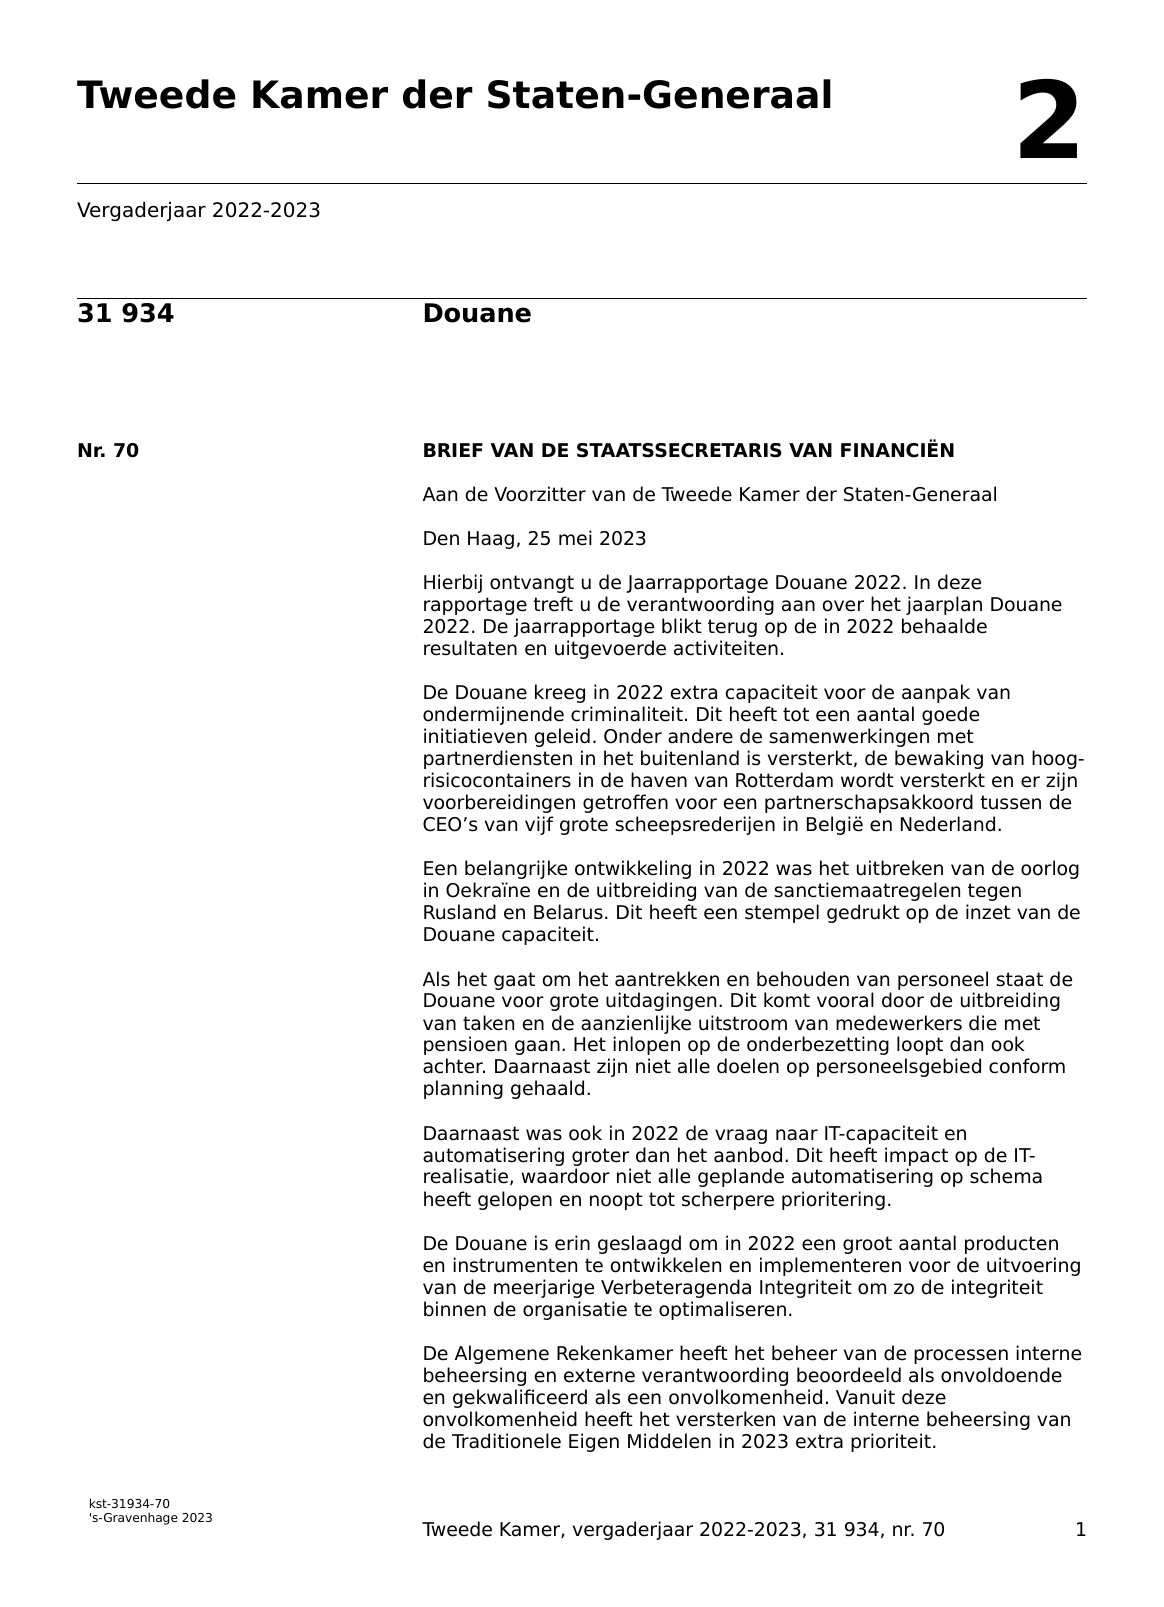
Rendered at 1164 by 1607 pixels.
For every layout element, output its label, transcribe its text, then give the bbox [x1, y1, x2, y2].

text kst-31934-70 [88, 1497, 323, 1511]
text Hierbij ontvangt u de Jaarrapportage Douane 2022. In deze rapportage treft u de verantwoording aan over het jaarplan Douane 2022. De jaarrapportage blikt terug op de in 2022 behaalde resultaten en uitgevoerde activiteiten. [422, 572, 1087, 660]
text Aan de Voorzitter van de Tweede Kamer der Staten-Generaal [422, 484, 1087, 506]
table_cell Vergaderjaar 2022-2023 [77, 184, 1087, 298]
text Den Haag, 25 mei 2023 [422, 528, 1087, 550]
subtitle 31 934 Douane [77, 299, 1087, 329]
text De Douane is erin geslaagd om in 2022 een groot aantal producten en instrumenten te ontwikkelen en implementeren voor de uitvoering van de meerjarige Verbeteragenda Integriteit om zo de integriteit binnen de organisatie te optimaliseren. [422, 1233, 1087, 1321]
text Een belangrijke ontwikkeling in 2022 was het uitbreken van de oorlog in Oekraïne en de uitbreiding van de sanctiemaatregelen tegen Rusland en Belarus. Dit heeft een stempel gedrukt op de inzet van de Douane capaciteit. [422, 858, 1087, 946]
text Daarnaast was ook in 2022 de vraag naar IT-capaciteit en automatisering groter dan het aanbod. Dit heeft impact op de IT-realisatie, waardoor niet alle geplande automatisering op schema heeft gelopen en noopt tot scherpere prioritering. [422, 1122, 1087, 1210]
text De Douane kreeg in 2022 extra capaciteit voor de aanpak van ondermijnende criminaliteit. Dit heeft tot een aantal goede initiatieven geleid. Onder andere de samenwerkingen met partnerdiensten in het buitenland is versterkt, de bewaking van hoog-risicocontainers in de haven van Rotterdam wordt versterkt en er zijn voorbereidingen getroffen voor een partnerschapsakkoord tussen de CEO’s van vijf grote scheepsrederijen in België en Nederland. [422, 682, 1087, 836]
text De Algemene Rekenkamer heeft het beheer van de processen interne beheersing en externe verantwoording beoordeeld als onvoldoende en gekwalificeerd als een onvolkomenheid. Vanuit deze onvolkomenheid heeft het versterken van de interne beheersing van de Traditionele Eigen Middelen in 2023 extra prioriteit. [422, 1343, 1087, 1453]
table_header 2 [886, 59, 1087, 183]
table_header Tweede Kamer der Staten-Generaal [77, 59, 886, 183]
subtitle Nr. 70 BRIEF VAN DE STAATSSECRETARIS VAN FINANCIËN [77, 440, 1087, 462]
text 's-Gravenhage 2023 [88, 1511, 323, 1525]
text Als het gaat om het aantrekken en behouden van personeel staat de Douane voor grote uitdagingen. Dit komt vooral door de uitbreiding van taken en de aanzienlijke uitstroom van medewerkers die met pensioen gaan. Het inlopen op de onderbezetting loopt dan ook achter. Daarnaast zijn niet alle doelen op personeelsgebied conform planning gehaald. [422, 968, 1087, 1100]
